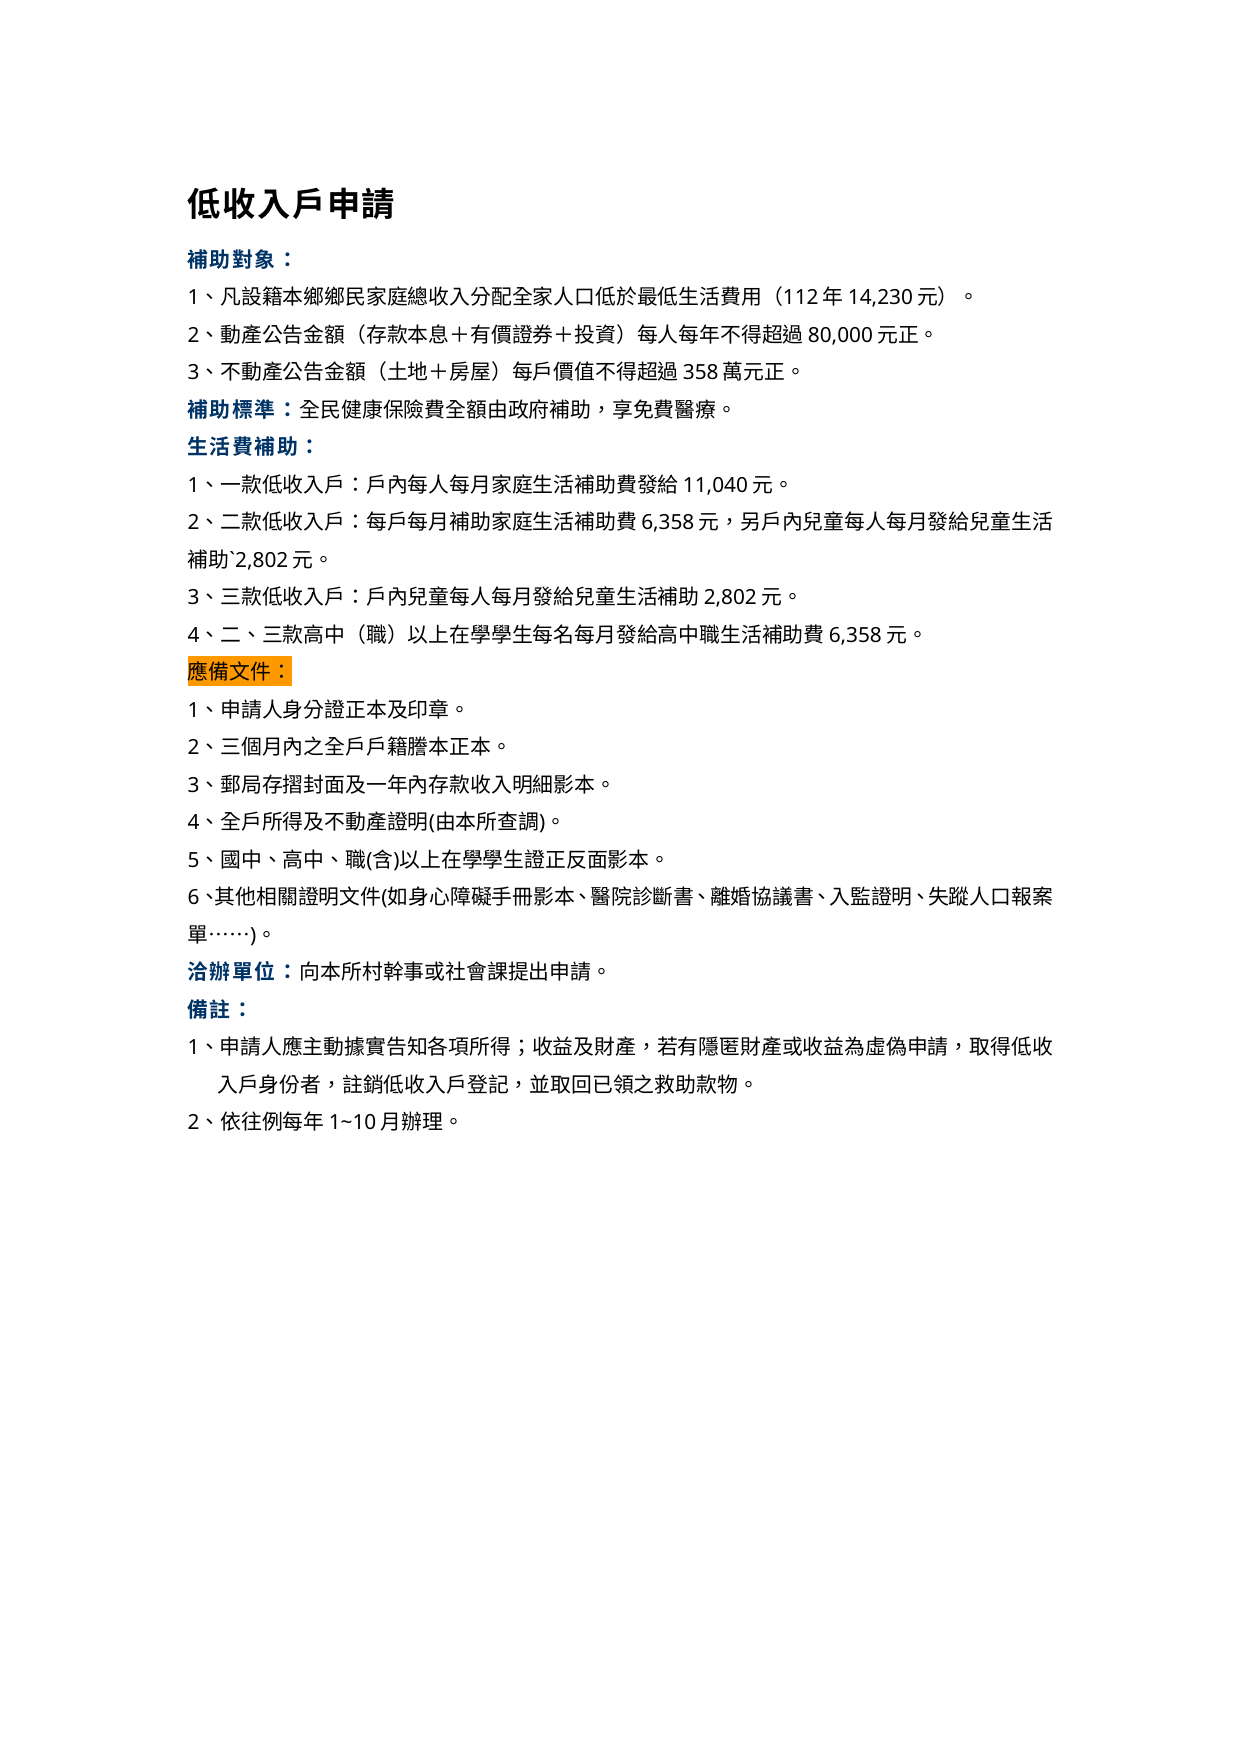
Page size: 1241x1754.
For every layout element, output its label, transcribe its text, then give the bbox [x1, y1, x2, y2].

text 補助對象： [187, 239, 1053, 277]
text 6、其他相關證明文件(如身心障礙手冊影本、醫院診斷書、離婚協議書、入監證明、失蹤人口報案單……)。 [187, 877, 1053, 952]
text 2、依往例每年1~10月辦理。 [187, 1102, 1053, 1139]
text 3、郵局存摺封面及一年內存款收入明細影本。 [187, 764, 1053, 802]
text 4、全戶所得及不動產證明(由本所查調)。 [187, 802, 1053, 839]
text 5、國中、高中、職(含)以上在學學生證正反面影本。 [187, 839, 1053, 877]
text 1、申請人應主動據實告知各項所得；收益及財產，若有隱匿財產或收益為虛偽申請，取得低收入戶身份者，註銷低收入戶登記，並取回已領之救助款物。 [187, 1027, 1053, 1102]
text 1、凡設籍本鄉鄉民家庭總收入分配全家人口低於最低生活費用（112年14,230元）。 [187, 277, 1053, 314]
text 低收入戶申請 [187, 164, 1053, 239]
text 備註： [187, 989, 1053, 1027]
text 3、不動產公告金額（土地＋房屋）每戶價值不得超過358萬元正。 補助標準：全民健康保險費全額由政府補助，享免費醫療。 生活費補助： 1、一款低收入戶：戶內每人每月家庭生活補助費發給11,040元。 2、二款低收入戶：每戶每月補助家庭生活補助費6,358元，另戶內兒童每人每月發給兒童生活補助`2,802元。 3、三款低收入戶：戶內兒童每人每月發給兒童生活補助2,802元。 4、二、三款高中（職）以上在學學生每名每月發給高中職生活補助費6,358元。 應備文件： 1、申請人身分證正本及印章。 [187, 352, 1053, 727]
text 2、動產公告金額（存款本息＋有價證券＋投資）每人每年不得超過80,000元正。 [187, 314, 1053, 352]
text 洽辦單位：向本所村幹事或社會課提出申請。 [187, 952, 1053, 989]
text 2、三個月內之全戶戶籍謄本正本。 [187, 727, 1053, 764]
